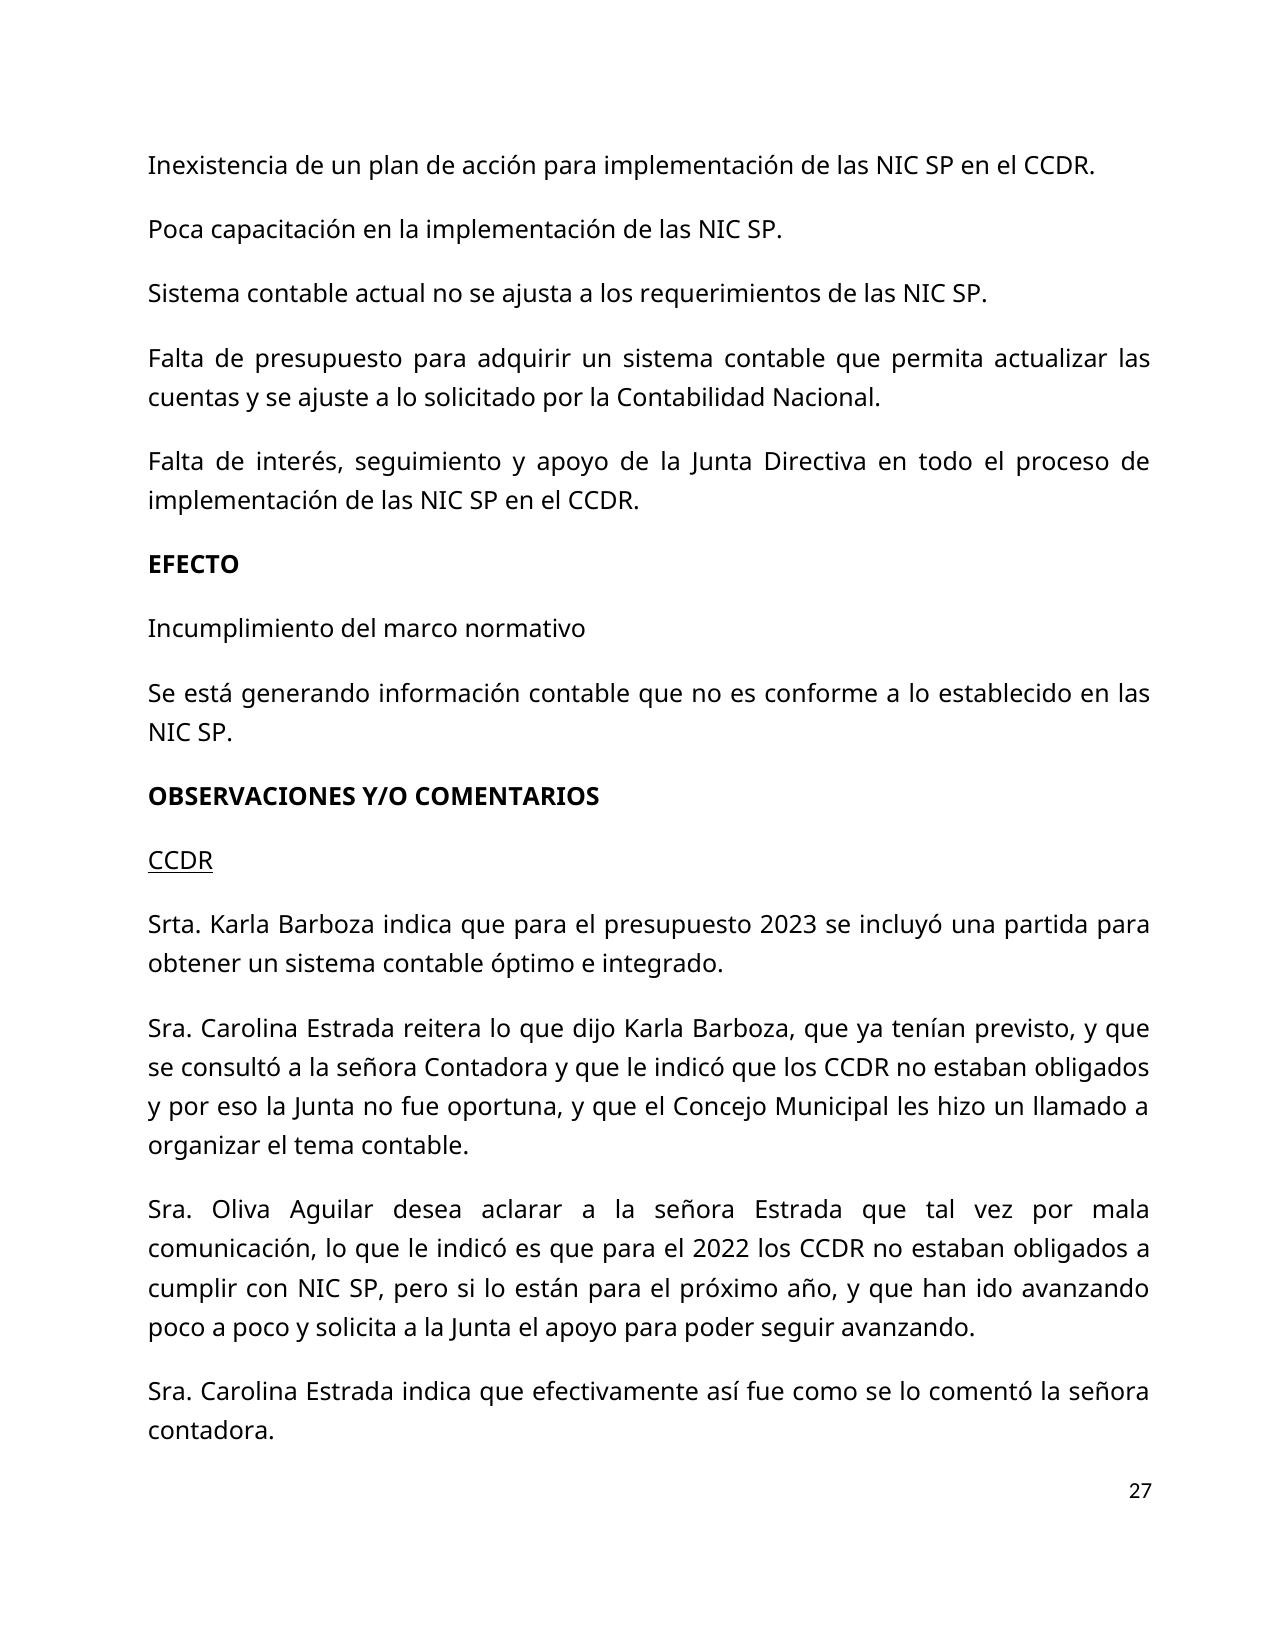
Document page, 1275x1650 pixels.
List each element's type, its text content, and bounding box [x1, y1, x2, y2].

text Sra. Carolina Estrada reitera lo que dijo Karla Barboza, que ya tenían previsto, y que se consultó a la señora Contadora y que le indicó que los CCDR no estaban obligados y por eso la Junta no fue oportuna, y que el Concejo Municipal les hizo un llamado a organizar el tema contable. [148, 1010, 1152, 1162]
text OBSERVACIONES Y/O COMENTARIOS [148, 778, 1152, 813]
text CCDR [148, 843, 1152, 877]
text Inexistencia de un plan de acción para implementación de las NIC SP en el CCDR. [148, 148, 1152, 182]
text Poca capacitación en la implementación de las NIC SP. [148, 212, 1152, 246]
text Se está generando información contable que no es conforme a lo establecido en las NIC SP. [148, 675, 1152, 748]
text Srta. Karla Barboza indica que para el presupuesto 2023 se incluyó una partida para obtener un sistema contable óptimo e integrado. [148, 907, 1152, 980]
text Incumplimiento del marco normativo [148, 611, 1152, 645]
text Sra. Oliva Aguilar desea aclarar a la señora Estrada que tal vez por mala comunicación, lo que le indicó es que para el 2022 los CCDR no estaban obligados a cumplir con NIC SP, pero si lo están para el próximo año, y que han ido avanzando poco a poco y solicita a la Junta el apoyo para poder seguir avanzando. [148, 1192, 1152, 1343]
text Falta de presupuesto para adquirir un sistema contable que permita actualizar las cuentas y se ajuste a lo solicitado por la Contabilidad Nacional. [148, 340, 1152, 413]
text EFECTO [148, 547, 1152, 581]
text Sistema contable actual no se ajusta a los requerimientos de las NIC SP. [148, 276, 1152, 310]
text Sra. Carolina Estrada indica que efectivamente así fue como se lo comentó la señora contadora. [148, 1373, 1152, 1447]
text Falta de interés, seguimiento y apoyo de la Junta Directiva en todo el proceso de implementación de las NIC SP en el CCDR. [148, 443, 1152, 517]
